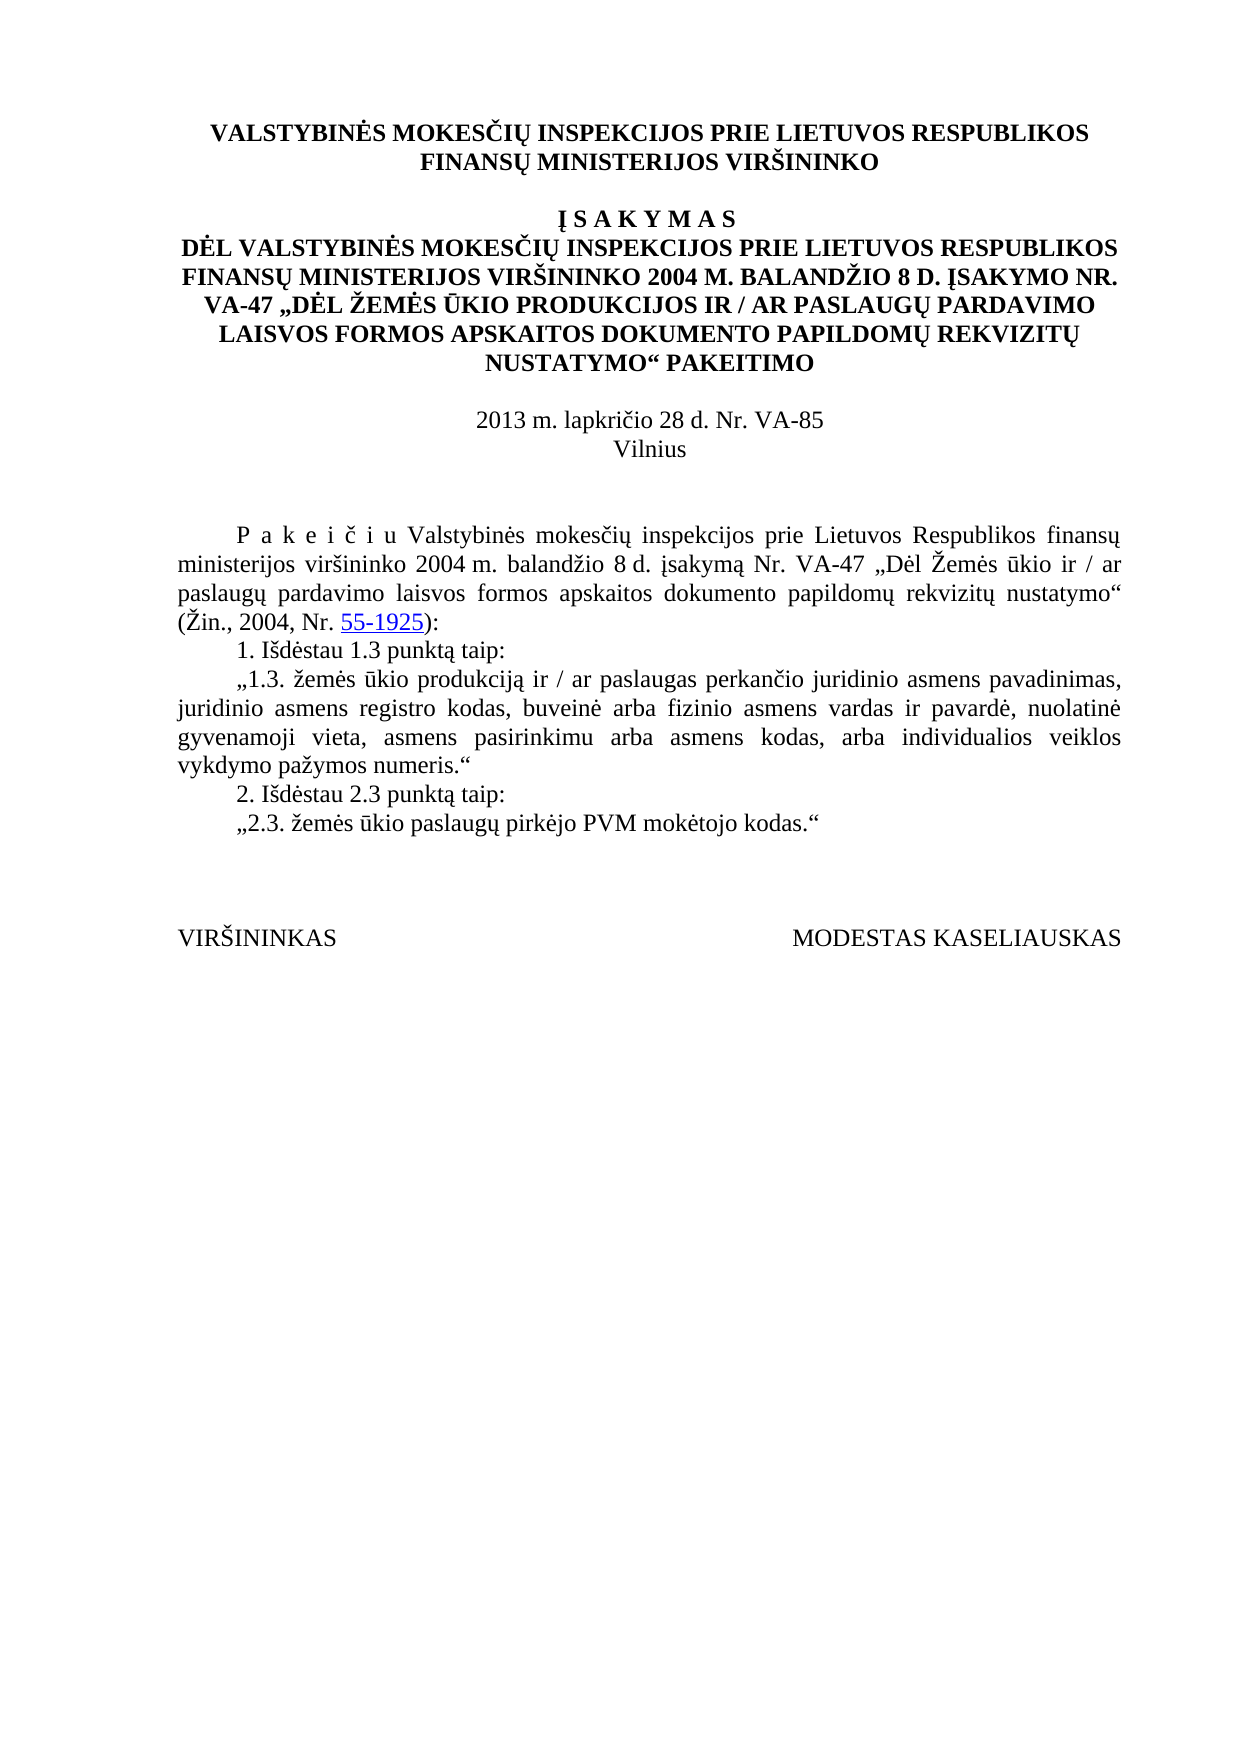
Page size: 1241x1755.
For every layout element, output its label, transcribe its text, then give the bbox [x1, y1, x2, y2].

text VALSTYBINĖS MOKESČIŲ INSPEKCIJOS PRIE LIETUVOS RESPUBLIKOS FINANSŲ MINISTERIJOS VIRŠININKO [177, 118, 1122, 176]
text DĖL VALSTYBINĖS MOKESČIŲ INSPEKCIJOS PRIE LIETUVOS RESPUBLIKOS FINANSŲ MINISTERIJOS VIRŠININKO 2004 M. BALANDŽIO 8 D. ĮSAKYMO NR. VA-47 „DĖL žemės ūkio produkcijos ir / ar paslaugų pardavimo laisvos formos apskaitos dokumento papildomų rekvizitų nustatymo“ PAKEITIMO [177, 233, 1122, 377]
text Vilnius [177, 434, 1122, 463]
text 2013 m. lapkričio 28 d. Nr. VA-85 [177, 406, 1122, 434]
text 1. Išdėstau 1.3 punktą taip: [177, 636, 1122, 664]
text „2.3. žemės ūkio paslaugų pirkėjo PVM mokėtojo kodas.“ [177, 808, 1122, 837]
text 2. Išdėstau 2.3 punktą taip: [177, 779, 1122, 808]
text Viršininkas Modestas Kaseliauskas [177, 923, 1122, 952]
text „1.3. žemės ūkio produkciją ir / ar paslaugas perkančio juridinio asmens pavadinimas, juridinio asmens registro kodas, buveinė arba fizinio asmens vardas ir pavardė, nuolatinė gyvenamoji vieta, asmens pasirinkimu arba asmens kodas, arba individualios veiklos vykdymo pažymos numeris.“ [177, 664, 1122, 779]
text į s a k y m a s [177, 204, 1122, 233]
text P a k e i č i u Valstybinės mokesčių inspekcijos prie Lietuvos Respublikos finansų ministerijos viršininko 2004 m. balandžio 8 d. įsakymą Nr. VA-47 „Dėl Žemės ūkio ir / ar paslaugų pardavimo laisvos formos apskaitos dokumento papildomų rekvizitų nustatymo“ (Žin., 2004, Nr. 55-1925): [177, 521, 1122, 636]
